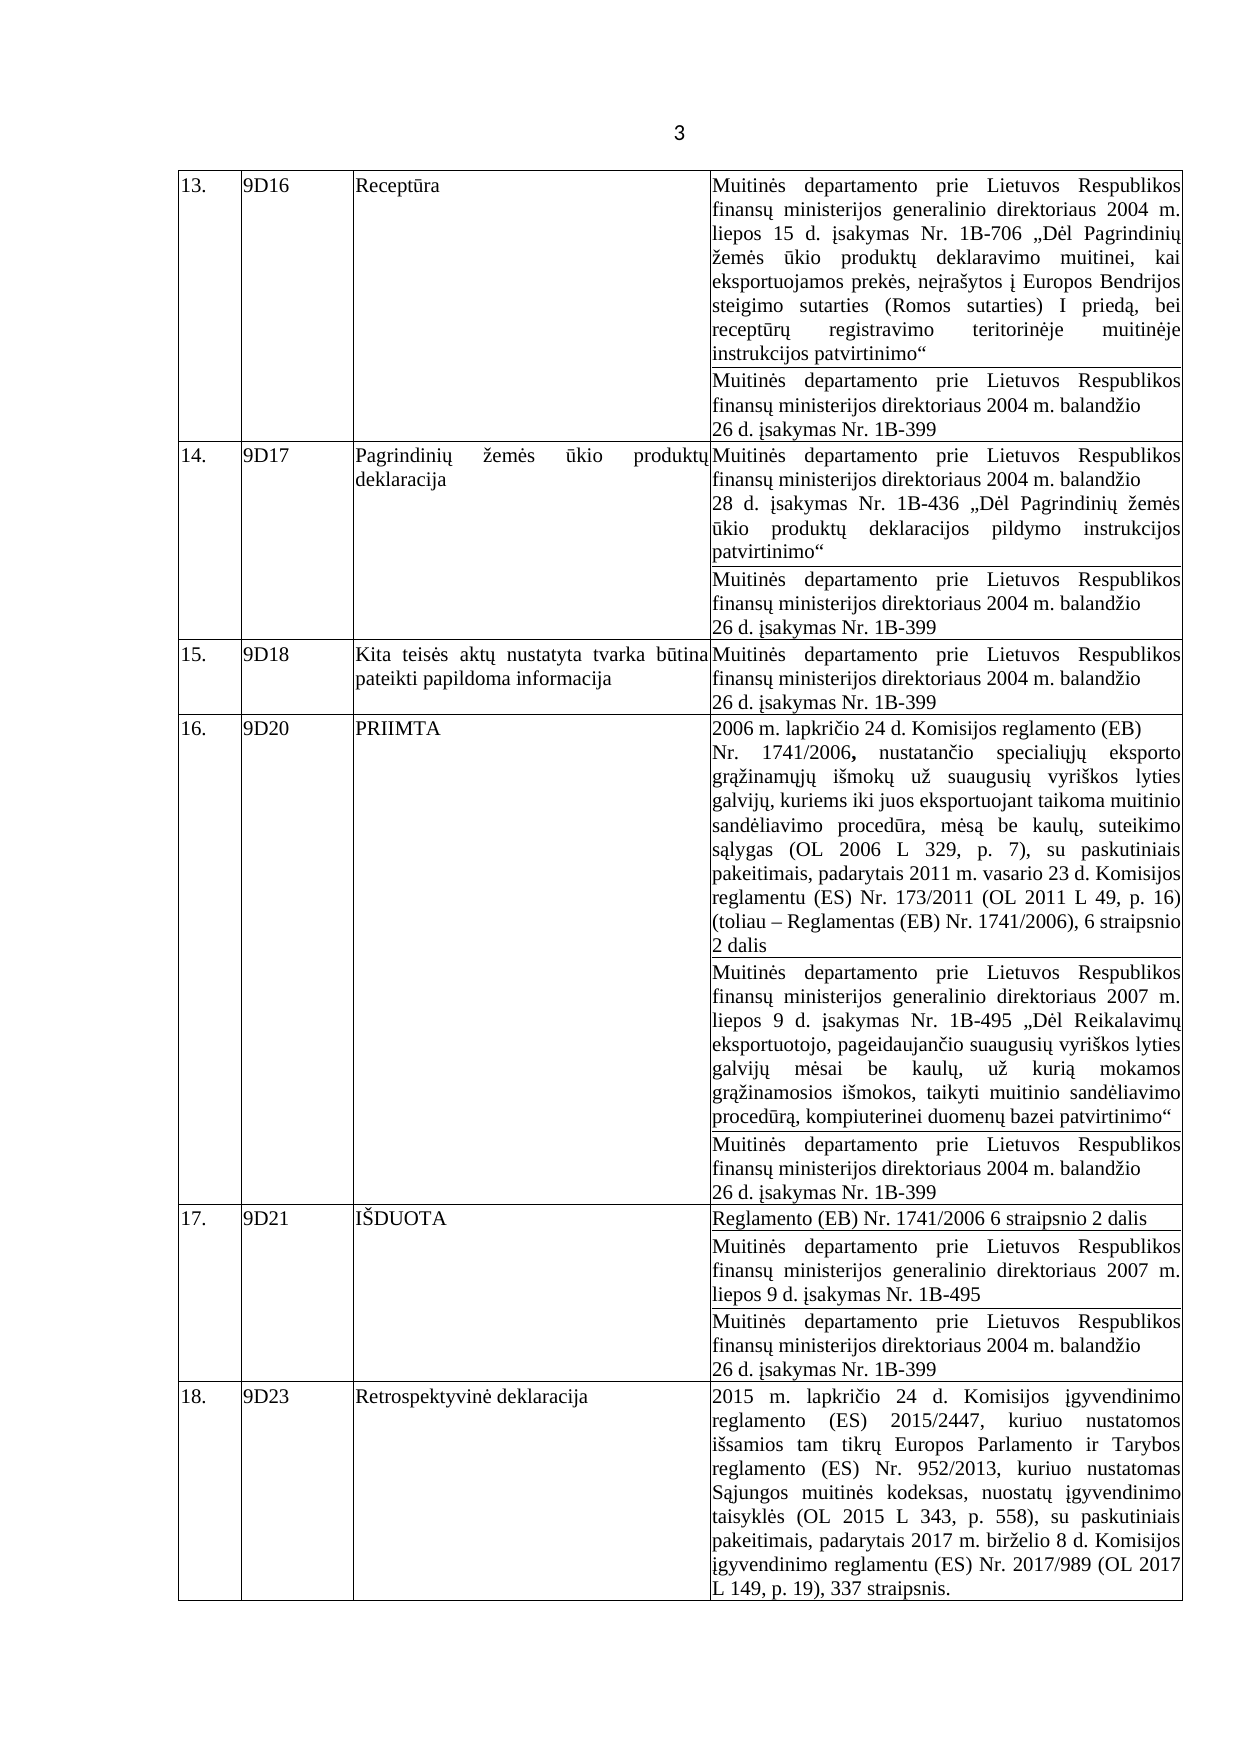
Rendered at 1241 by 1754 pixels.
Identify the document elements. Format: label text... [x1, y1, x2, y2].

table_cell Muitinės departamento prie Lietuvos Respublikos finansų ministerijos direktoriaus 2004 m. balandžio 26 d. įsakymas Nr. 1B-399 [711, 640, 1182, 714]
table_cell Muitinės departamento prie Lietuvos Respublikos finansų ministerijos direktoriaus 2004 m. balandžio 28 d. įsakymas Nr. 1B-436 „Dėl Pagrindinių žemės ūkio produktų deklaracijos pildymo instrukcijos patvirtinimo“ Muitinės departamento prie Lietuvos Respublikos finansų ministerijos direktoriaus 2004 m. balandžio 26 d. įsakymas Nr. 1B-399 [711, 442, 1182, 639]
table_cell 18. [179, 1382, 241, 1600]
table_cell 17. [179, 1205, 241, 1381]
table_cell Kita teisės aktų nustatyta tvarka būtina pateikti papildoma informacija [354, 640, 710, 714]
table_cell Reglamento (EB) Nr. 1741/2006 6 straipsnio 2 dalis Muitinės departamento prie Lietuvos Respublikos finansų ministerijos generalinio direktoriaus 2007 m. liepos 9 d. įsakymas Nr. 1B-495 Muitinės departamento prie Lietuvos Respublikos finansų ministerijos direktoriaus 2004 m. balandžio 26 d. įsakymas Nr. 1B-399 [711, 1205, 1182, 1381]
table_cell 16. [179, 715, 241, 1204]
table_cell 9D16 [242, 171, 353, 441]
table_cell 14. [179, 442, 241, 639]
table_cell Receptūra [354, 171, 710, 441]
table_cell Muitinės departamento prie Lietuvos Respublikos finansų ministerijos generalinio direktoriaus 2004 m. liepos 15 d. įsakymas Nr. 1B-706 „Dėl Pagrindinių žemės ūkio produktų deklaravimo muitinei, kai eksportuojamos prekės, neįrašytos į Europos Bendrijos steigimo sutarties (Romos sutarties) I priedą, bei receptūrų registravimo teritorinėje muitinėje instrukcijos patvirtinimo“ Muitinės departamento prie Lietuvos Respublikos finansų ministerijos direktoriaus 2004 m. balandžio 26 d. įsakymas Nr. 1B-399 [711, 171, 1182, 441]
table_cell IŠDUOTA [354, 1205, 710, 1381]
table_cell 9D21 [242, 1205, 353, 1381]
table_cell 13. [179, 171, 241, 441]
table_cell 2015 m. lapkričio 24 d. Komisijos įgyvendinimo reglamento (ES) 2015/2447, kuriuo nustatomos išsamios tam tikrų Europos Parlamento ir Tarybos reglamento (ES) Nr. 952/2013, kuriuo nustatomas Sąjungos muitinės kodeksas, nuostatų įgyvendinimo taisyklės (OL 2015 L 343, p. 558), su paskutiniais pakeitimais, padarytais 2017 m. birželio 8 d. Komisijos įgyvendinimo reglamentu (ES) Nr. 2017/989 (OL 2017 L 149, p. 19), 337 straipsnis. [711, 1382, 1182, 1600]
table_cell Retrospektyvinė deklaracija [354, 1382, 710, 1600]
table_cell 15. [179, 640, 241, 714]
table_cell 9D23 [242, 1382, 353, 1600]
table_cell Pagrindinių žemės ūkio produktų deklaracija [354, 442, 710, 639]
table_cell 9D18 [242, 640, 353, 714]
table_cell PRIIMTA [354, 715, 710, 1204]
table_cell 9D20 [242, 715, 353, 1204]
table_cell 2006 m. lapkričio 24 d. Komisijos reglamento (EB) Nr. 1741/2006, nustatančio specialiųjų eksporto grąžinamųjų išmokų už suaugusių vyriškos lyties galvijų, kuriems iki juos eksportuojant taikoma muitinio sandėliavimo procedūra, mėsą be kaulų, suteikimo sąlygas (OL 2006 L 329, p. 7), su paskutiniais pakeitimais, padarytais 2011 m. vasario 23 d. Komisijos reglamentu (ES) Nr. 173/2011 (OL 2011 L 49, p. 16) (toliau – Reglamentas (EB) Nr. 1741/2006), 6 straipsnio 2 dalis Muitinės departamento prie Lietuvos Respublikos finansų ministerijos generalinio direktoriaus 2007 m. liepos 9 d. įsakymas Nr. 1B-495 „Dėl Reikalavimų eksportuotojo, pageidaujančio suaugusių vyriškos lyties galvijų mėsai be kaulų, už kurią mokamos grąžinamosios išmokos, taikyti muitinio sandėliavimo procedūrą, kompiuterinei duomenų bazei patvirtinimo“ Muitinės departamento prie Lietuvos Respublikos finansų ministerijos direktoriaus 2004 m. balandžio 26 d. įsakymas Nr. 1B-399 [711, 715, 1182, 1204]
table_cell 9D17 [242, 442, 353, 639]
